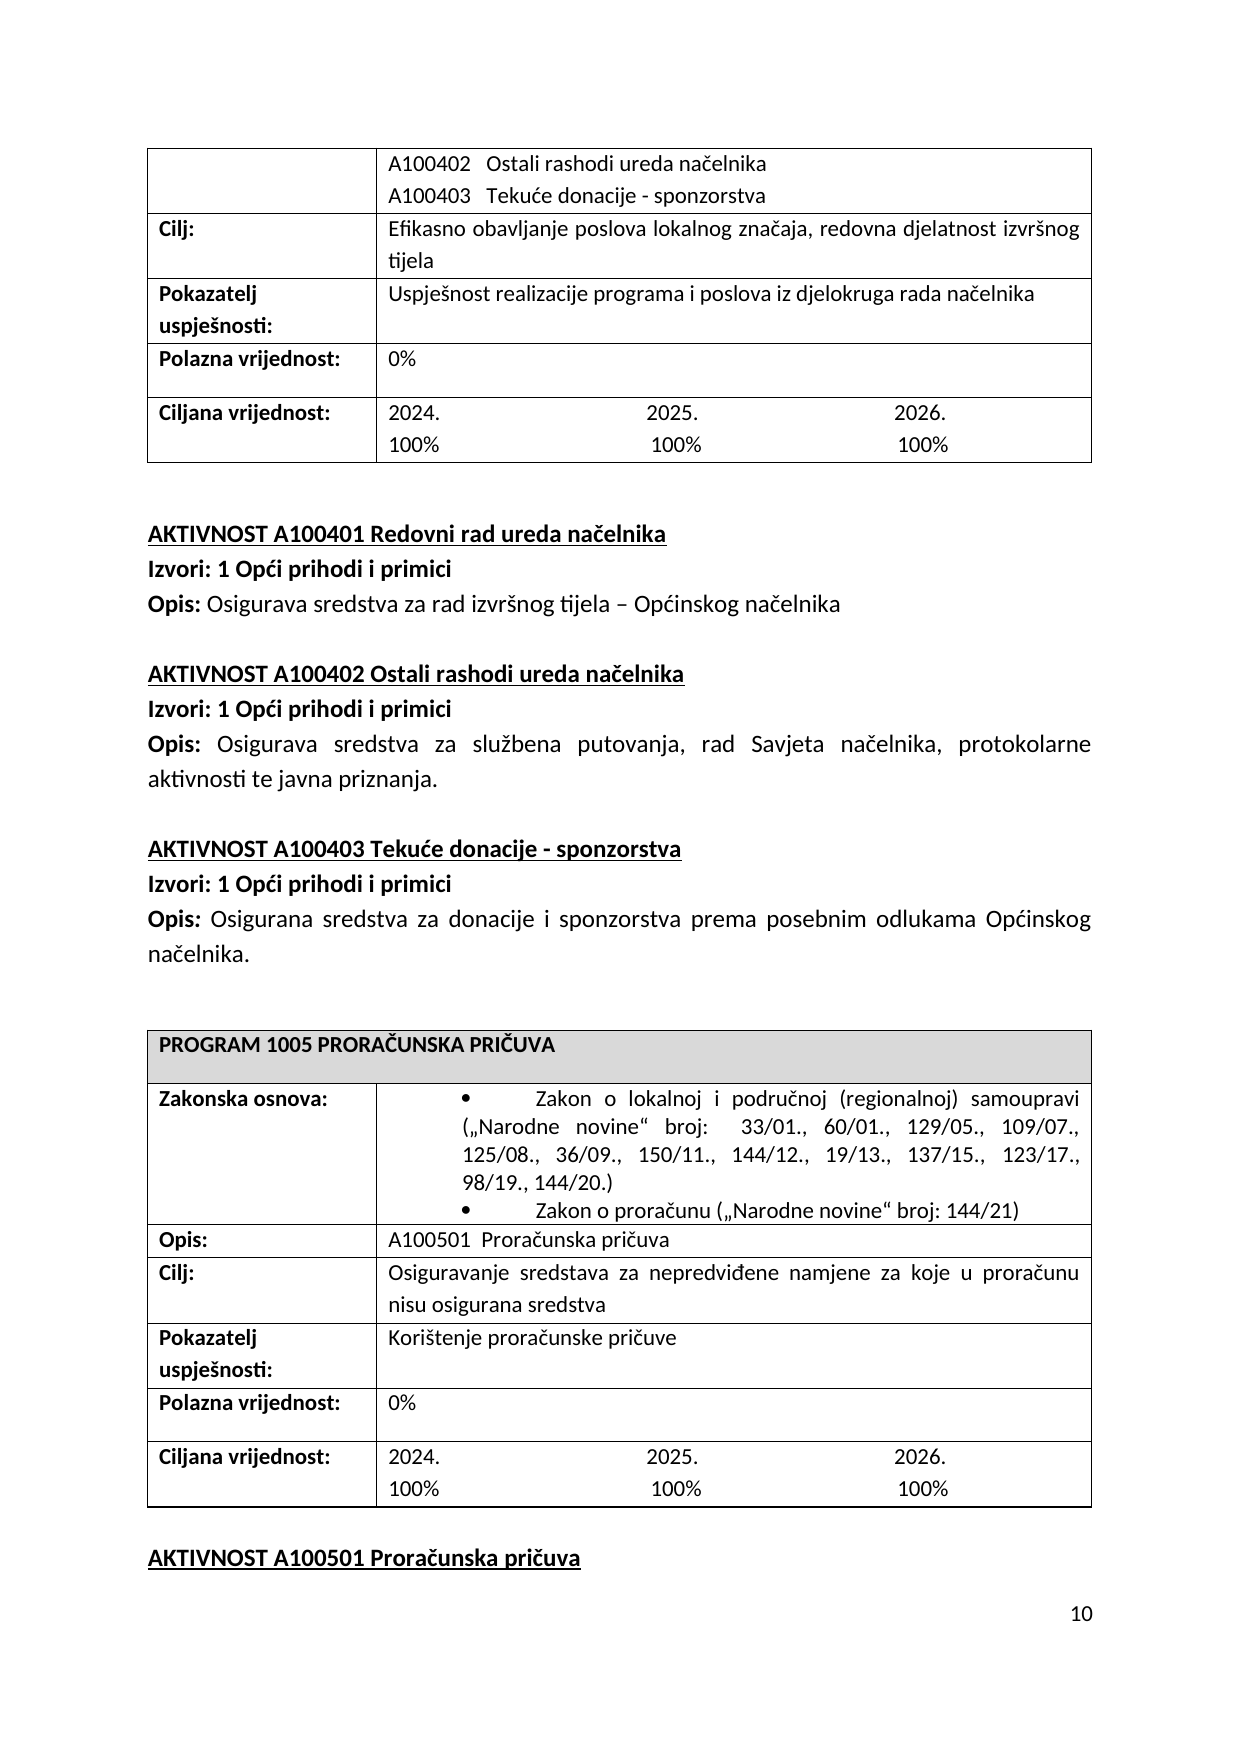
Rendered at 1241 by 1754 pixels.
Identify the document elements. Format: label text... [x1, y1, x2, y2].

table_cell A100402 Ostali rashodi ureda načelnika A100403 Tekuće donacije - sponzorstva [377, 149, 1091, 213]
table_cell A100501 Proračunska pričuva [377, 1225, 1091, 1257]
text Opis: Osigurava sredstva za službena putovanja, rad Savjeta načelnika, protokolarne aktivnosti te javna priznanja. [148, 729, 1093, 794]
table_cell Ciljana vrijednost: [148, 1442, 376, 1506]
table_cell Zakonska osnova: [148, 1084, 376, 1224]
text Opis: Osigurana sredstva za donacije i sponzorstva prema posebnim odlukama Općinskog načelnika. [148, 904, 1093, 969]
table_cell Korištenje proračunske pričuve [377, 1324, 1091, 1387]
table_cell 0% [377, 1389, 1091, 1441]
table_header PROGRAM 1005 PRORAČUNSKA PRIČUVA [148, 1031, 1091, 1083]
table_cell Polazna vrijednost: [148, 1389, 376, 1441]
table_cell Ciljana vrijednost: [148, 398, 376, 462]
table_cell Zakon o lokalnoj i područnoj (regionalnoj) samoupravi („Narodne novine“ broj: 33/01., 60/01., 129/05., 109/07., 125/08., 36/09., 150/11., 144/12., 19/13., 137/15., 123/17., 98/19., 144/20.) Zakon o proračunu („Narodne novine“ broj: 144/21) [377, 1084, 1091, 1224]
table_cell Osiguravanje sredstava za nepredviđene namjene za koje u proračunu nisu osigurana sredstva [377, 1258, 1091, 1322]
table_cell [148, 149, 376, 213]
table_cell Pokazatelj uspješnosti: [148, 279, 376, 343]
table_cell Pokazatelj uspješnosti: [148, 1324, 376, 1387]
text AKTIVNOST A100403 Tekuće donacije - sponzorstva [148, 834, 1093, 864]
table_cell Polazna vrijednost: [148, 344, 376, 397]
table_cell 0% [377, 344, 1091, 397]
table_cell Efikasno obavljanje poslova lokalnog značaja, redovna djelatnost izvršnog tijela [377, 214, 1091, 278]
table_cell Opis: [148, 1225, 376, 1257]
text AKTIVNOST A100501 Proračunska pričuva [148, 1542, 1093, 1573]
text Izvori: 1 Opći prihodi i primici [148, 554, 1093, 584]
table_cell 2024. 2025. 2026. 100% 100% 100% [377, 1442, 1091, 1506]
table_cell Uspješnost realizacije programa i poslova iz djelokruga rada načelnika [377, 279, 1091, 343]
text Izvori: 1 Opći prihodi i primici [148, 694, 1093, 724]
table_cell Cilj: [148, 1258, 376, 1322]
text AKTIVNOST A100402 Ostali rashodi ureda načelnika [148, 659, 1093, 689]
table_cell 2024. 2025. 2026. 100% 100% 100% [377, 398, 1091, 462]
text AKTIVNOST A100401 Redovni rad ureda načelnika [148, 519, 1093, 549]
table_cell Cilj: [148, 214, 376, 278]
text Izvori: 1 Opći prihodi i primici [148, 869, 1093, 899]
text Opis: Osigurava sredstva za rad izvršnog tijela – Općinskog načelnika [148, 589, 1093, 619]
